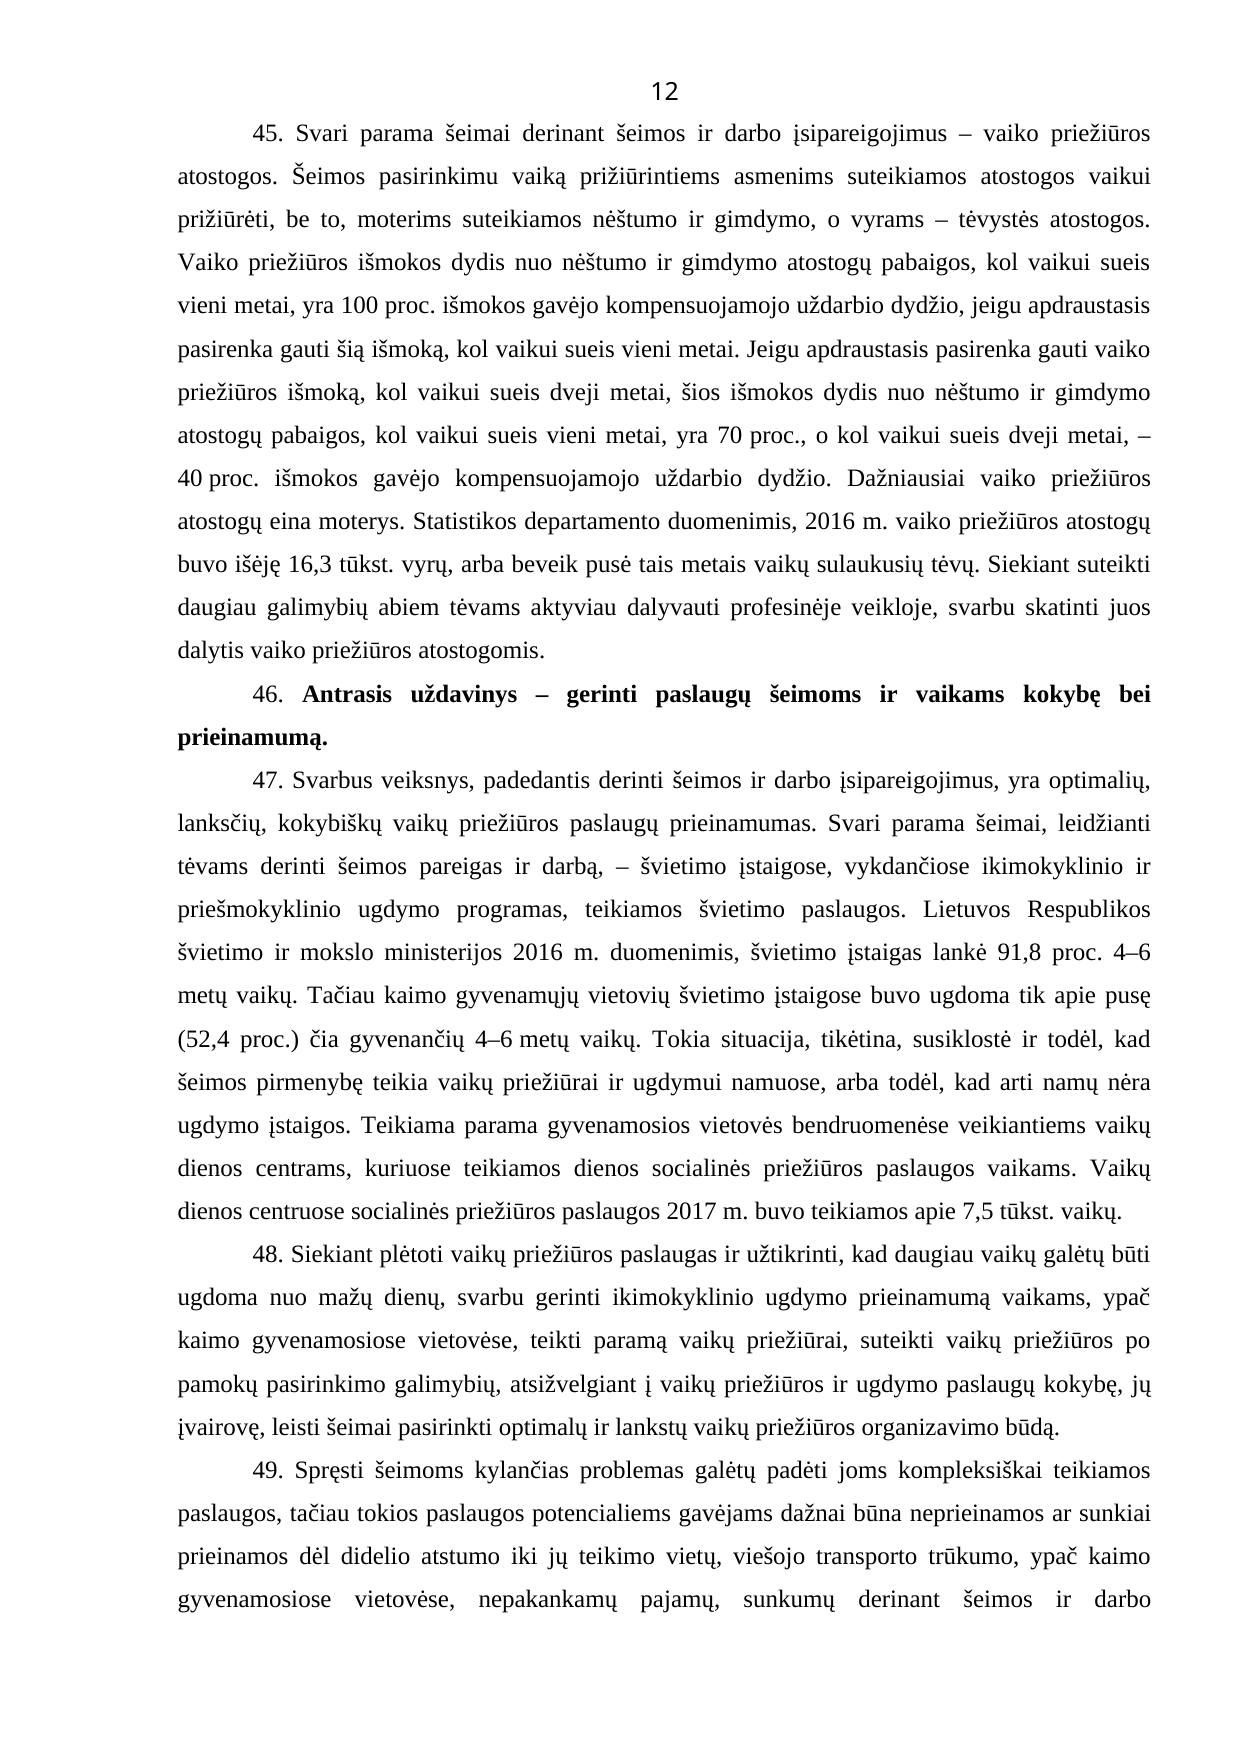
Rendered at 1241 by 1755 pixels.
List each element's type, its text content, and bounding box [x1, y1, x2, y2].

text 49. Spręsti šeimoms kylančias problemas galėtų padėti joms kompleksiškai teikiamos paslaugos, tačiau tokios paslaugos potencialiems gavėjams dažnai būna neprieinamos ar sunkiai prieinamos dėl didelio atstumo iki jų teikimo vietų, viešojo transporto trūkumo, ypač kaimo gyvenamosiose vietovėse, nepakankamų pajamų, sunkumų derinant šeimos ir darbo [177, 1455, 1152, 1613]
text 46. Antrasis uždavinys – gerinti paslaugų šeimoms ir vaikams kokybę bei prieinamumą. [177, 679, 1152, 751]
text 47. Svarbus veiksnys, padedantis derinti šeimos ir darbo įsipareigojimus, yra optimalių, lanksčių, kokybiškų vaikų priežiūros paslaugų prieinamumas. Svari parama šeimai, leidžianti tėvams derinti šeimos pareigas ir darbą, – švietimo įstaigose, vykdančiose ikimokyklinio ir priešmokyklinio ugdymo programas, teikiamos švietimo paslaugos. Lietuvos Respublikos švietimo ir mokslo ministerijos 2016 m. duomenimis, švietimo įstaigas lankė 91,8 proc. 4–6 metų vaikų. Tačiau kaimo gyvenamųjų vietovių švietimo įstaigose buvo ugdoma tik apie pusę (52,4 proc.) čia gyvenančių 4–6 metų vaikų. Tokia situacija, tikėtina, susiklostė ir todėl, kad šeimos pirmenybę teikia vaikų priežiūrai ir ugdymui namuose, arba todėl, kad arti namų nėra ugdymo įstaigos. Teikiama parama gyvenamosios vietovės bendruomenėse veikiantiems vaikų dienos centrams, kuriuose teikiamos dienos socialinės priežiūros paslaugos vaikams. Vaikų dienos centruose socialinės priežiūros paslaugos 2017 m. buvo teikiamos apie 7,5 tūkst. vaikų. [177, 765, 1152, 1225]
text 48. Siekiant plėtoti vaikų priežiūros paslaugas ir užtikrinti, kad daugiau vaikų galėtų būti ugdoma nuo mažų dienų, svarbu gerinti ikimokyklinio ugdymo prieinamumą vaikams, ypač kaimo gyvenamosiose vietovėse, teikti paramą vaikų priežiūrai, suteikti vaikų priežiūros po pamokų pasirinkimo galimybių, atsižvelgiant į vaikų priežiūros ir ugdymo paslaugų kokybę, jų įvairovę, leisti šeimai pasirinkti optimalų ir lankstų vaikų priežiūros organizavimo būdą. [177, 1239, 1152, 1441]
text 45. Svari parama šeimai derinant šeimos ir darbo įsipareigojimus – vaiko priežiūros atostogos. Šeimos pasirinkimu vaiką prižiūrintiems asmenims suteikiamos atostogos vaikui prižiūrėti, be to, moterims suteikiamos nėštumo ir gimdymo, o vyrams – tėvystės atostogos. Vaiko priežiūros išmokos dydis nuo nėštumo ir gimdymo atostogų pabaigos, kol vaikui sueis vieni metai, yra 100 proc. išmokos gavėjo kompensuojamojo uždarbio dydžio, jeigu apdraustasis pasirenka gauti šią išmoką, kol vaikui sueis vieni metai. Jeigu apdraustasis pasirenka gauti vaiko priežiūros išmoką, kol vaikui sueis dveji metai, šios išmokos dydis nuo nėštumo ir gimdymo atostogų pabaigos, kol vaikui sueis vieni metai, yra 70 proc., o kol vaikui sueis dveji metai, – 40 proc. išmokos gavėjo kompensuojamojo uždarbio dydžio. Dažniausiai vaiko priežiūros atostogų eina moterys. Statistikos departamento duomenimis, 2016 m. vaiko priežiūros atostogų buvo išėję 16,3 tūkst. vyrų, arba beveik pusė tais metais vaikų sulaukusių tėvų. Siekiant suteikti daugiau galimybių abiem tėvams aktyviau dalyvauti profesinėje veikloje, svarbu skatinti juos dalytis vaiko priežiūros atostogomis. [177, 118, 1152, 664]
